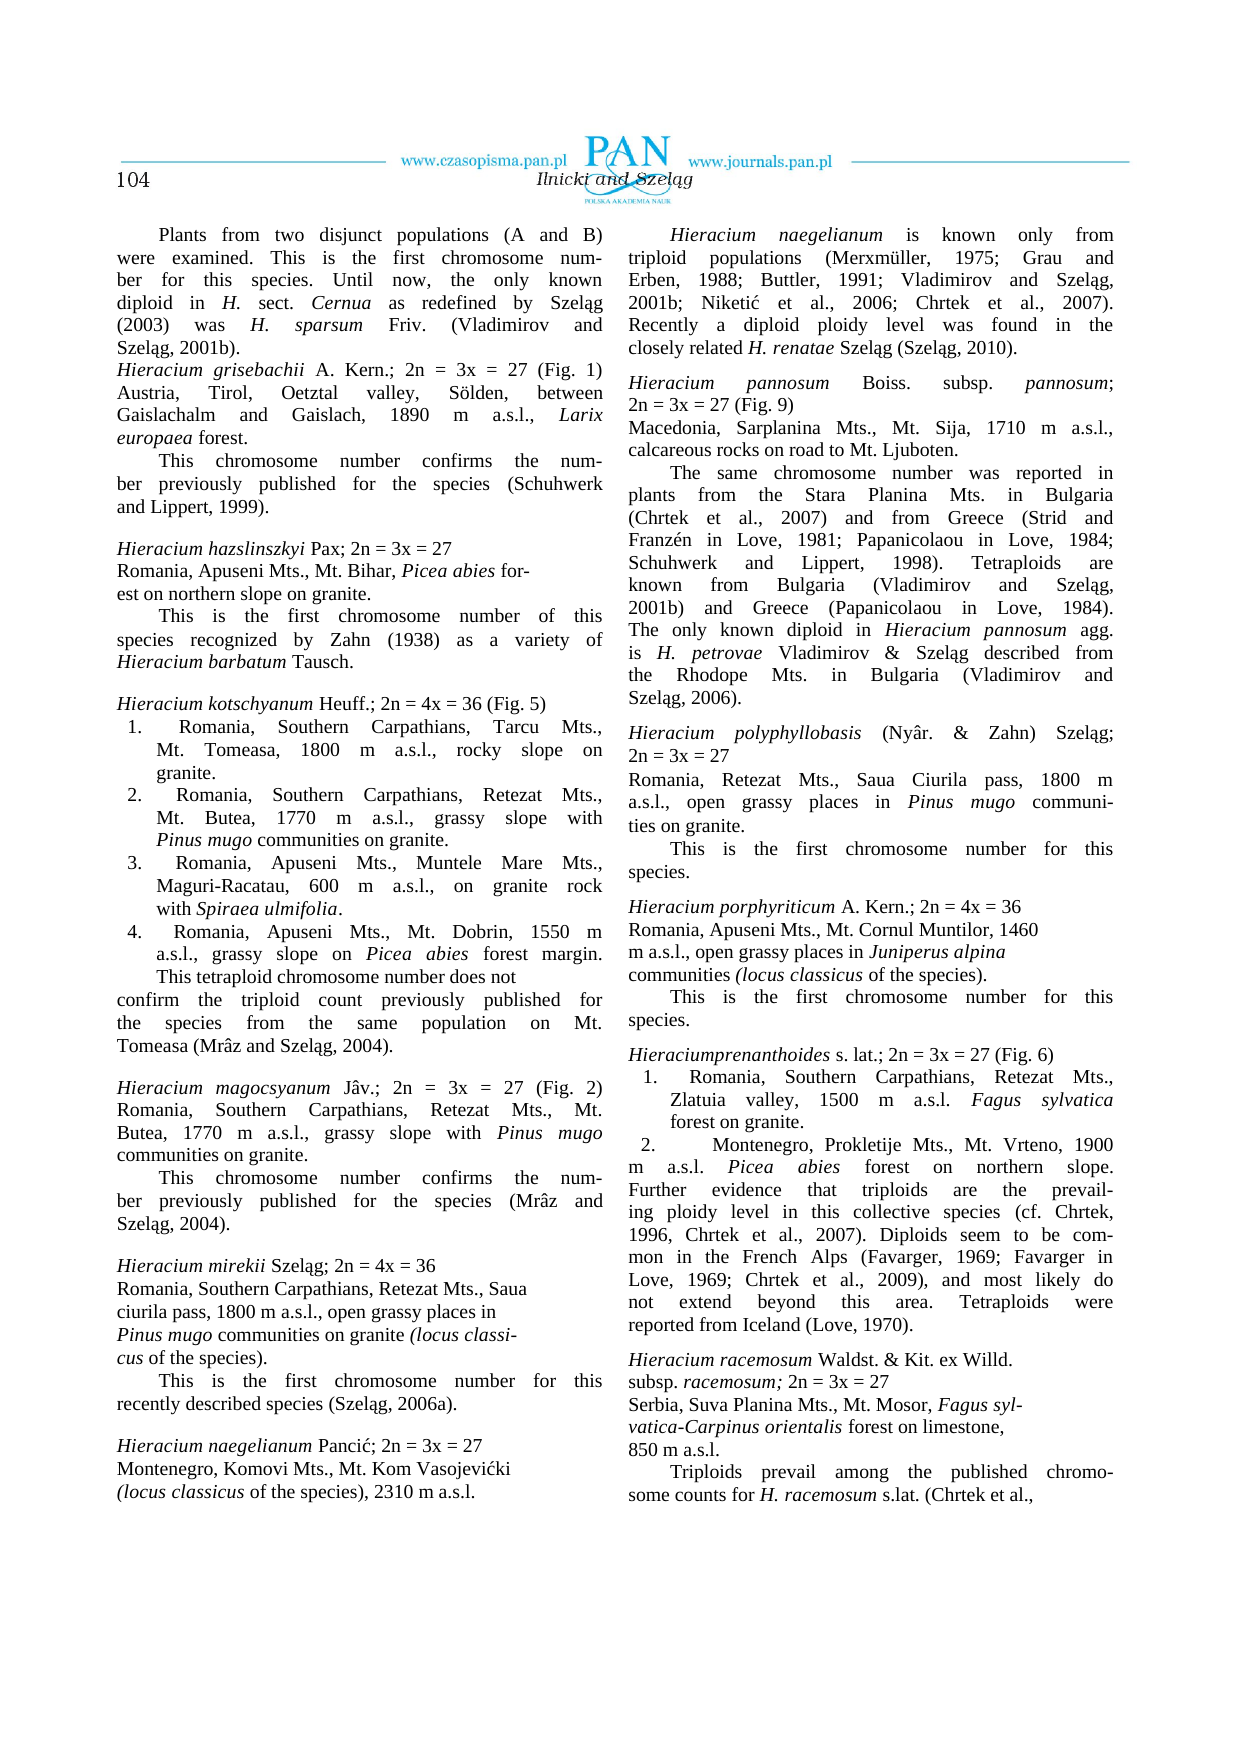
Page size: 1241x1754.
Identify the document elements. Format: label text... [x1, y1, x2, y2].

text This is the first chromosome number of this species recognized by Zahn (1938) as a variety of Hieracium barbatum Tausch. [117, 604, 603, 674]
text Hieracium pannosum Boiss. subsp. pannosum; 2n = 3x = 27 (Fig. 9) [628, 371, 1114, 416]
list Romania, Apuseni Mts., Muntele Mare Mts., Maguri-Racatau, 600 m a.s.l., on granite rock with Spiraea ulmifolia. [127, 851, 603, 920]
text Hieracium racemosum Waldst. & Kit. ex Willd. subsp. racemosum; 2n = 3x = 27 Serbia, Suva Planina Mts., Mt. Mosor, Fagus syl- vatica-Carpinus orientalis forest on limestone, 850 m a.s.l. [628, 1348, 1114, 1461]
text Plants from two disjunct populations (A and B) were examined. This is the first chromosome num- ber for this species. Until now, the only known diploid in H. sect. Cernua as redefined by Szeląg (2003) was H. sparsum Friv. (Vladimirov and Szeląg, 2001b). [117, 224, 603, 359]
list Montenegro, Prokletije Mts., Mt. Vrteno, 1900 m a.s.l. Picea abies forest on northern slope. Further evidence that triploids are the prevail- ing ploidy level in this collective species (cf. Chrtek, 1996, Chrtek et al., 2007). Diploids seem to be com- mon in the French Alps (Favarger, 1969; Favarger in Love, 1969; Chrtek et al., 2009), and most likely do not extend beyond this area. Tetraploids were reported from Iceland (Love, 1970). [628, 1133, 1114, 1336]
list Romania, Apuseni Mts., Mt. Dobrin, 1550 m a.s.l., grassy slope on Picea abies forest margin. This tetraploid chromosome number does not [127, 920, 603, 988]
text Macedonia, Sarplanina Mts., Mt. Sija, 1710 m a.s.l., calcareous rocks on road to Mt. Ljuboten. [628, 416, 1114, 461]
text The same chromosome number was reported in plants from the Stara Planina Mts. in Bulgaria (Chrtek et al., 2007) and from Greece (Strid and Franzén in Love, 1981; Papanicolaou in Love, 1984; Schuhwerk and Lippert, 1998). Tetraploids are known from Bulgaria (Vladimirov and Szeląg, 2001b) and Greece (Papanicolaou in Love, 1984). The only known diploid in Hieracium pannosum agg. is H. petrovae Vladimirov & Szeląg described from the Rhodope Mts. in Bulgaria (Vladimirov and Szeląg, 2006). [628, 461, 1114, 709]
text This is the first chromosome number for this species. [628, 986, 1114, 1031]
text Hieracium kotschyanum Heuff.; 2n = 4x = 36 (Fig. 5) [117, 695, 605, 715]
text Hieracium naegelianum Pancić; 2n = 3x = 27 Montenegro, Komovi Mts., Mt. Kom Vasojevićki (locus classicus of the species), 2310 m a.s.l. [117, 1434, 603, 1503]
text Hieracium grisebachii A. Kern.; 2n = 3x = 27 (Fig. 1) Austria, Tirol, Oetztal valley, Sölden, between Gaislachalm and Gaislach, 1890 m a.s.l., Larix europaea forest. [117, 359, 603, 449]
text Romania, Retezat Mts., Saua Ciurila pass, 1800 m a.s.l., open grassy places in Pinus mugo communi- ties on granite. [628, 768, 1114, 837]
text Hieracium magocsyanum Jâv.; 2n = 3x = 27 (Fig. 2) Romania, Southern Carpathians, Retezat Mts., Mt. Butea, 1770 m a.s.l., grassy slope with Pinus mugo communities on granite. [117, 1076, 603, 1166]
text Hieracium porphyriticum A. Kern.; 2n = 4x = 36 Romania, Apuseni Mts., Mt. Cornul Muntilor, 1460 m a.s.l., open grassy places in Juniperus alpina communities (locus classicus of the species). [628, 896, 1114, 986]
text Hieracium naegelianum is known only from triploid populations (Merxmüller, 1975; Grau and Erben, 1988; Buttler, 1991; Vladimirov and Szeląg, 2001b; Niketić et al., 2006; Chrtek et al., 2007). Recently a diploid ploidy level was found in the closely related H. renatae Szeląg (Szeląg, 2010). [628, 224, 1114, 359]
text Hieracium mirekii Szeląg; 2n = 4x = 36 Romania, Southern Carpathians, Retezat Mts., Saua ciurila pass, 1800 m a.s.l., open grassy places in Pinus mugo communities on granite (locus classi- cus of the species). [117, 1254, 603, 1369]
text confirm the triploid count previously published for the species from the same population on Mt. Tomeasa (Mrâz and Szeląg, 2004). [117, 988, 603, 1057]
text This is the first chromosome number for this species. [628, 837, 1114, 883]
list Romania, Southern Carpathians, Retezat Mts., Zlatuia valley, 1500 m a.s.l. Fagus sylvatica forest on granite. [643, 1066, 1114, 1133]
list Romania, Southern Carpathians, Tarcu Mts., Mt. Tomeasa, 1800 m a.s.l., rocky slope on granite. [127, 715, 603, 784]
picture [71, 120, 1183, 211]
text This chromosome number confirms the num- ber previously published for the species (Mrâz and Szeląg, 2004). [117, 1166, 603, 1235]
text Triploids prevail among the published chromo- some counts for H. racemosum s.lat. (Chrtek et al., [628, 1461, 1114, 1506]
list Romania, Southern Carpathians, Retezat Mts., Mt. Butea, 1770 m a.s.l., grassy slope with Pinus mugo communities on granite. [127, 784, 603, 851]
text This is the first chromosome number for this recently described species (Szeląg, 2006a). [117, 1369, 603, 1415]
text Hieracium hazslinszkyi Pax; 2n = 3x = 27 Romania, Apuseni Mts., Mt. Bihar, Picea abies for- est on northern slope on granite. [117, 537, 603, 604]
text Hieracium polyphyllobasis (Nyâr. & Zahn) Szeląg; 2n = 3x = 27 [628, 721, 1114, 768]
text Hieraciumprenanthoides s. lat.; 2n = 3x = 27 (Fig. 6) [628, 1043, 1116, 1066]
text This chromosome number confirms the num- ber previously published for the species (Schuhwerk and Lippert, 1999). [117, 449, 603, 518]
